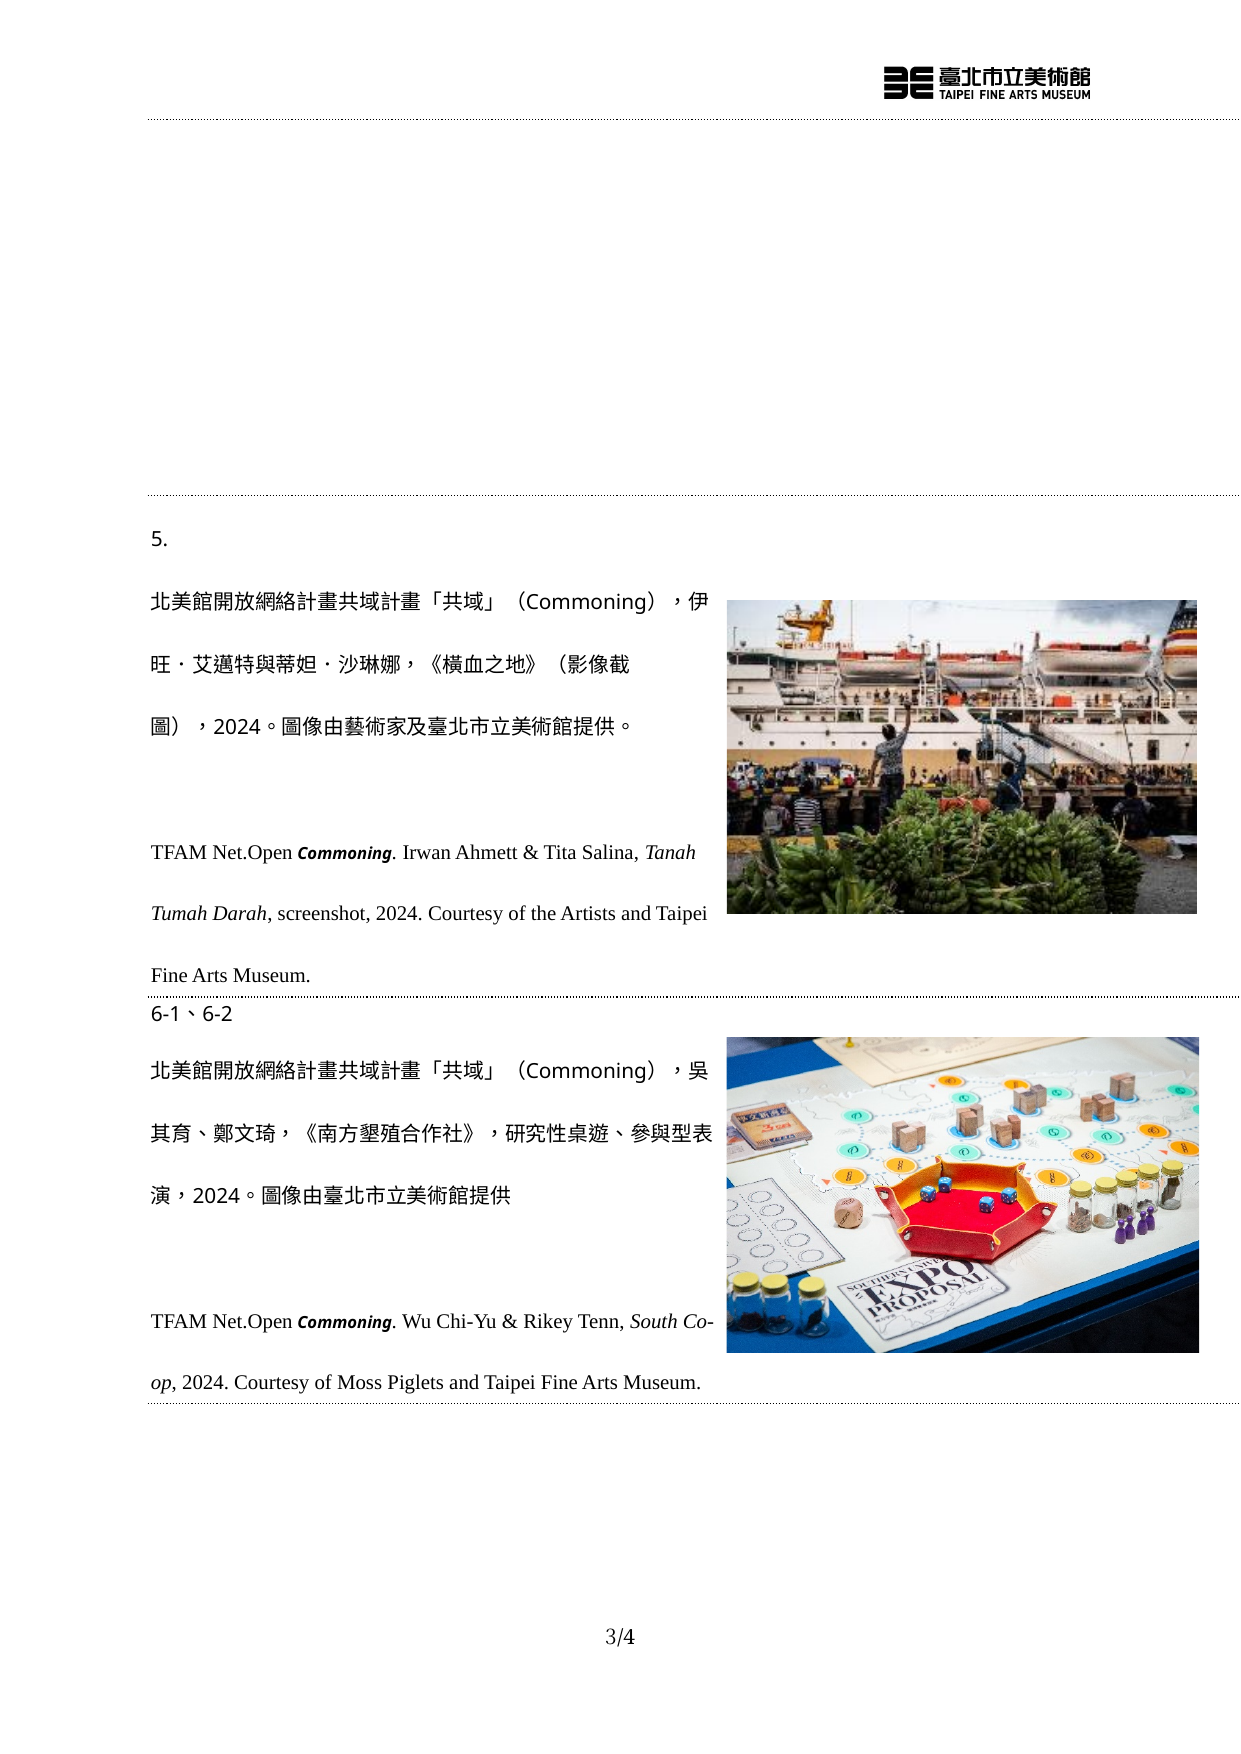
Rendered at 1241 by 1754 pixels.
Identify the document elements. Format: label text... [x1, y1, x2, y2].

table_cell [724, 119, 1240, 495]
table_cell [148, 119, 724, 495]
table_cell 5. 北美館開放網絡計畫共域計畫「共域」（Commoning），伊旺．艾邁特與蒂妲．沙琳娜，《橫血之地》（影像截圖），2024。圖像由藝術家及臺北市立美術館提供。 TFAM Net.Open Commoning. Irwan Ahmett & Tita Salina, Tanah Tumah Darah, screenshot, 2024. Courtesy of the Artists and Taipei Fine Arts Museum. [148, 495, 724, 996]
table_cell 6-1、6-2 北美館開放網絡計畫共域計畫「共域」（Commoning），吳其育、鄭文琦，《南方墾殖合作社》，研究性桌遊、參與型表演，2024。圖像由臺北市立美術館提供 TFAM Net.Open Commoning. Wu Chi-Yu & Rikey Tenn, South Co-op, 2024. Courtesy of Moss Piglets and Taipei Fine Arts Museum. [148, 996, 724, 1403]
table_cell [724, 495, 1240, 996]
table_cell [724, 996, 1240, 1403]
